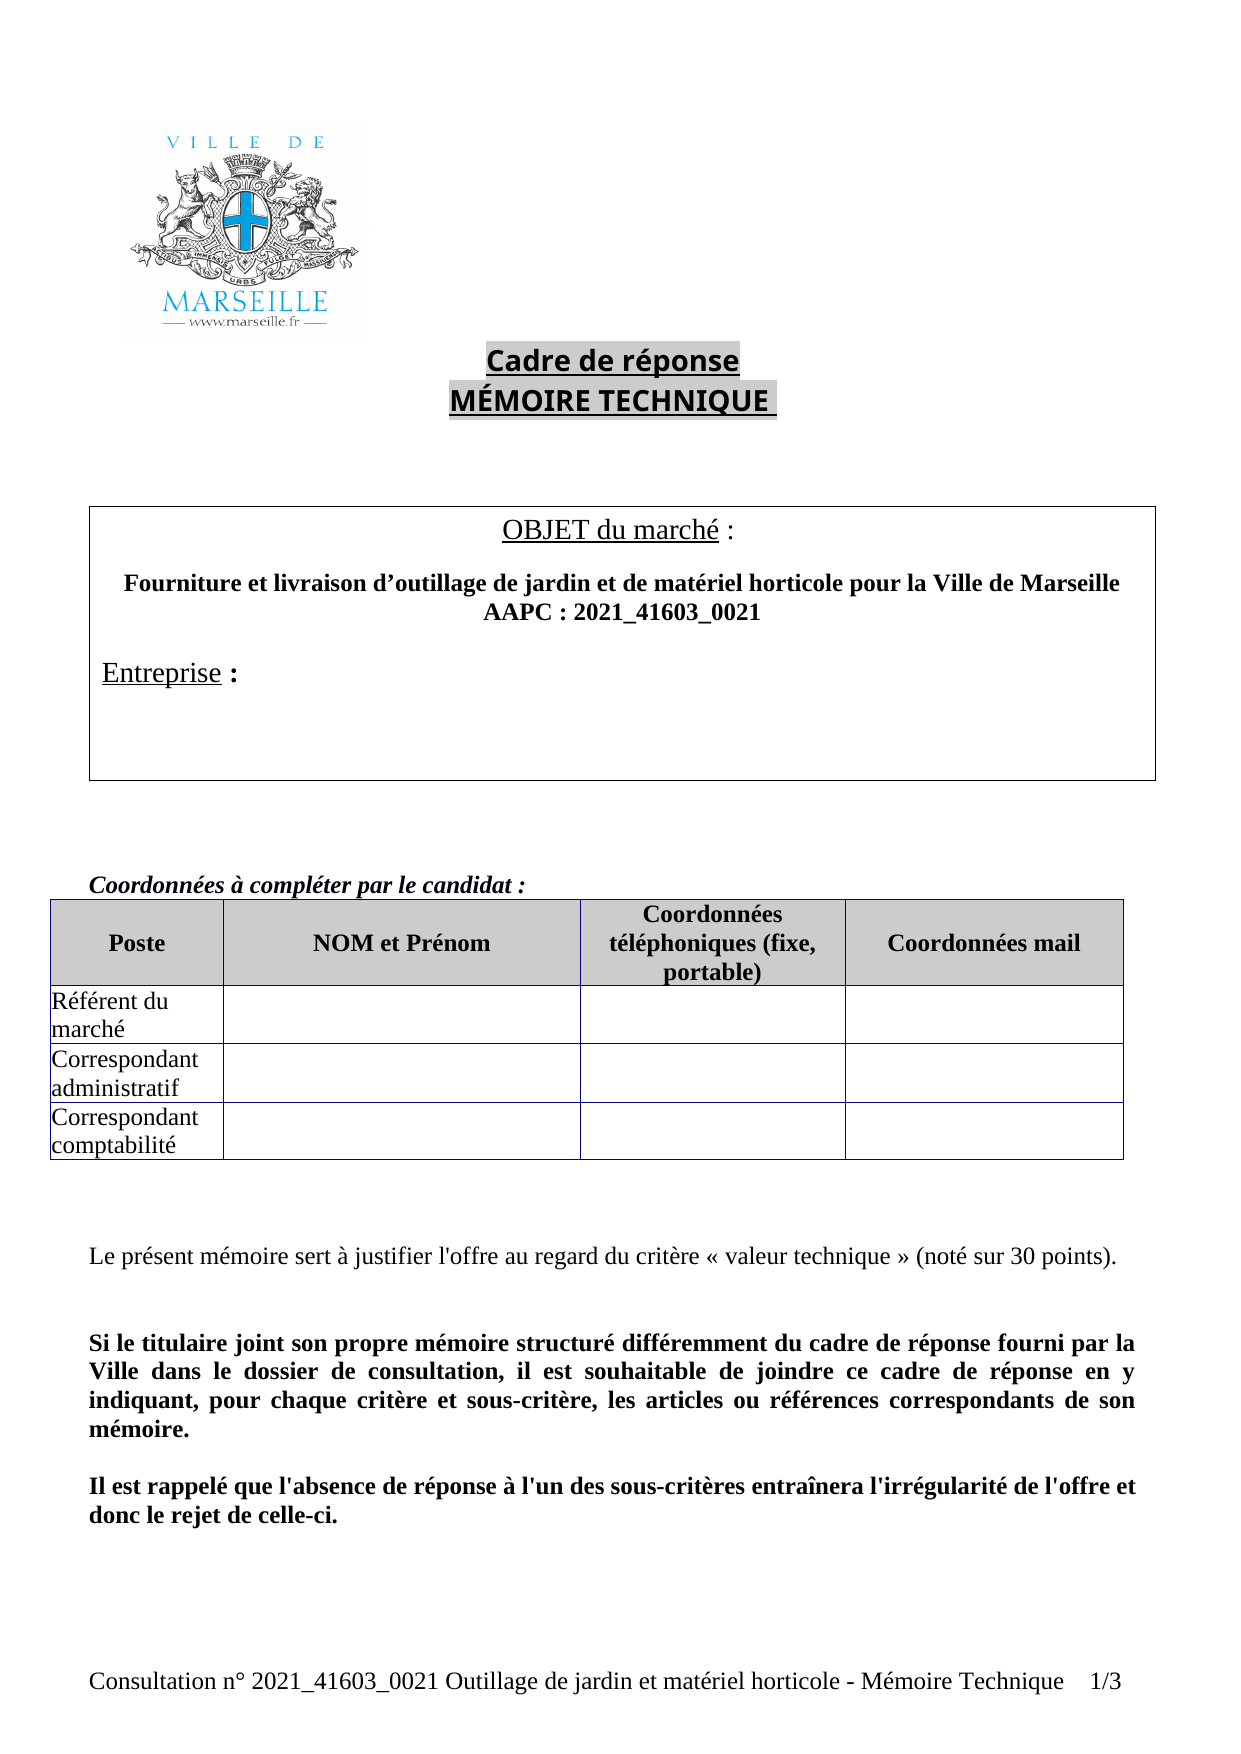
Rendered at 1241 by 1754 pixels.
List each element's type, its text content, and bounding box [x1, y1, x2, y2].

table_cell [224, 1044, 580, 1101]
table_header Coordonnées téléphoniques (fixe, portable) [581, 900, 845, 985]
text Il est rappelé que l'absence de réponse à l'un des sous-critères entraînera l'irrégularité de l'offre et donc le rejet de celle-ci. [89, 1471, 1137, 1529]
table_cell [846, 1044, 1123, 1101]
text Le présent mémoire sert à justifier l'offre au regard du critère « valeur technique » (noté sur 30 points). [89, 1241, 1137, 1270]
table_cell [581, 1044, 845, 1101]
table_cell [581, 1103, 845, 1159]
table_header Poste [51, 900, 223, 985]
table_cell [224, 986, 580, 1043]
text MÉMOIRE TECHNIQUE [89, 380, 1137, 420]
text Cadre de réponse [89, 108, 1137, 380]
text Coordonnées à compléter par le candidat : [89, 870, 1137, 898]
table_cell Correspondant comptabilité [51, 1103, 223, 1159]
text Si le titulaire joint son propre mémoire structuré différemment du cadre de réponse fourni par la Ville dans le dossier de consultation, il est souhaitable de joindre ce cadre de réponse en y indiquant, pour chaque critère et sous-critère, les articles ou références correspondants de son mémoire. [89, 1328, 1137, 1443]
table_header NOM et Prénom [224, 900, 580, 985]
table_header OBJET du marché : Fourniture et livraison d’outillage de jardin et de matériel horticole pour la Ville de Marseille AAPC : 2021_41603_0021 Entreprise : [90, 507, 1155, 780]
table_cell Référent du marché [51, 986, 223, 1043]
table_cell [581, 986, 845, 1043]
table_cell [224, 1103, 580, 1159]
table_cell [846, 986, 1123, 1043]
table_cell [846, 1103, 1123, 1159]
table_cell Correspondant administratif [51, 1044, 223, 1101]
table_header Coordonnées mail [846, 900, 1123, 985]
